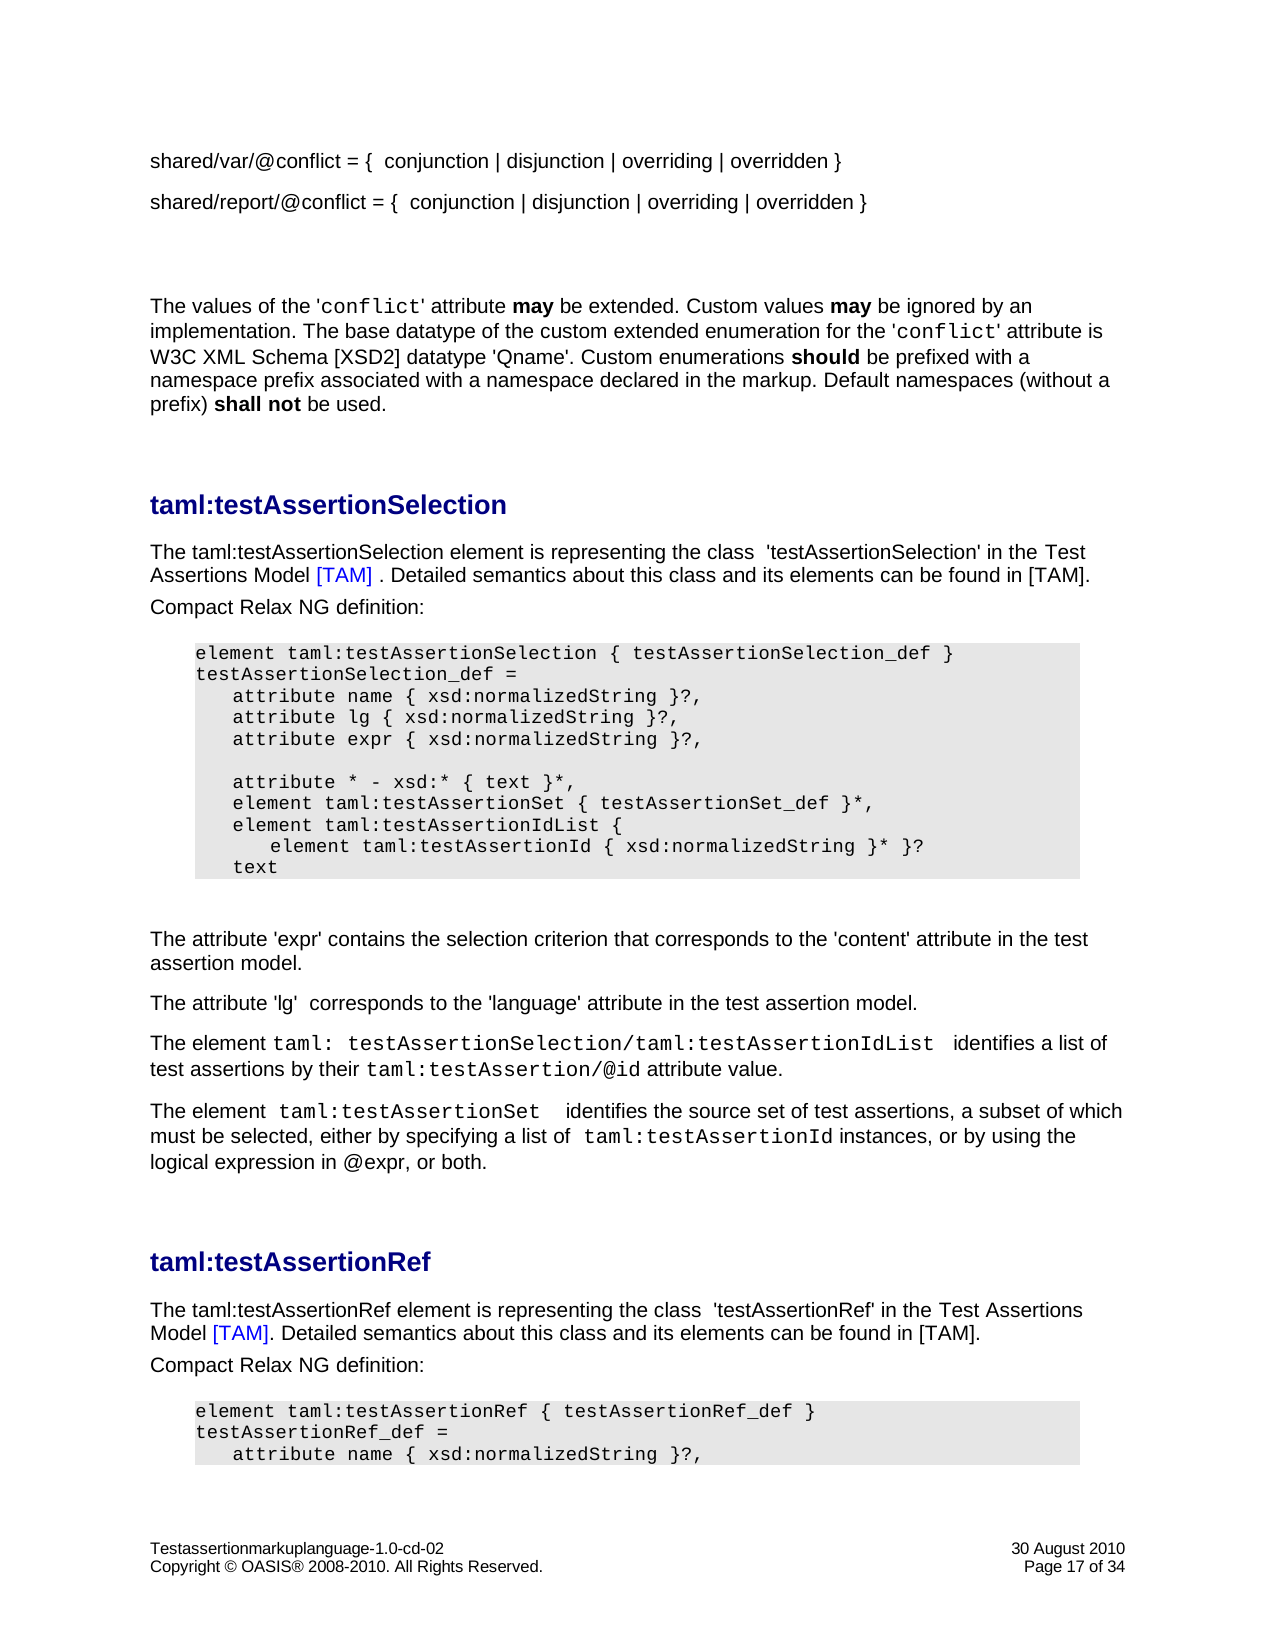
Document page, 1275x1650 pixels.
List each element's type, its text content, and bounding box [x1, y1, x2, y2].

text element taml:testAssertionSelection { testAssertionSelection_def } [195, 643, 1080, 665]
text attribute lg { xsd:normalizedString }?, [195, 708, 1080, 729]
text testAssertionSelection_def = [195, 665, 1080, 686]
text attribute * - xsd:* { text }*, [195, 772, 1080, 793]
text attribute name { xsd:normalizedString }?, [195, 1444, 1080, 1465]
subtitle taml:testAssertionSelection [150, 489, 1125, 519]
text The element taml:testAssertionSet identifies the source set of test assertions, a subset of which must be selected, either by specifying a list of taml:testAssertionId instances, or by using the logical expression in @expr, or both. [150, 1099, 1125, 1174]
text The attribute 'expr' contains the selection criterion that corresponds to the 'content' attribute in the test assertion model. [150, 928, 1125, 975]
text The element taml: testAssertionSelection/taml:testAssertionIdList identifies a list of test assertions by their taml:testAssertion/@id attribute value. [150, 1032, 1125, 1083]
text element taml:testAssertionSet { testAssertionSet_def }*, [195, 793, 1080, 815]
text text [195, 858, 1080, 879]
text Compact Relax NG definition: [150, 1353, 1125, 1377]
subtitle taml:testAssertionRef [150, 1247, 1125, 1277]
text element taml:testAssertionIdList { [195, 815, 1080, 836]
text Compact Relax NG definition: [150, 596, 1125, 619]
text The attribute 'lg' corresponds to the 'language' attribute in the test assertion model. [150, 992, 1125, 1015]
text The taml:testAssertionRef element is representing the class 'testAssertionRef' in the Test Assertions Model [TAM]. Detailed semantics about this class and its elements can be found in [TAM]. [150, 1298, 1125, 1345]
text attribute name { xsd:normalizedString }?, [195, 686, 1080, 708]
text The values of the 'conflict' attribute may be extended. Custom values may be ignored by an implementation. The base datatype of the custom extended enumeration for the 'conflict' attribute is W3C XML Schema [XSD2] datatype 'Qname'. Custom enumerations should be prefixed with a namespace prefix associated with a namespace declared in the markup. Default namespaces (without a prefix) shall not be used. [150, 294, 1125, 416]
text shared/report/@conflict = { conjunction | disjunction | overriding | overridden } [150, 190, 1125, 214]
text element taml:testAssertionRef { testAssertionRef_def } [195, 1401, 1080, 1422]
text shared/var/@conflict = { conjunction | disjunction | overriding | overridden } [150, 150, 1125, 173]
text The taml:testAssertionSelection element is representing the class 'testAssertionSelection' in the Test Assertions Model [TAM] . Detailed semantics about this class and its elements can be found in [TAM]. [150, 540, 1125, 587]
text testAssertionRef_def = [195, 1422, 1080, 1444]
text attribute expr { xsd:normalizedString }?, [195, 729, 1080, 751]
text element taml:testAssertionId { xsd:normalizedString }* }? [195, 836, 1080, 858]
